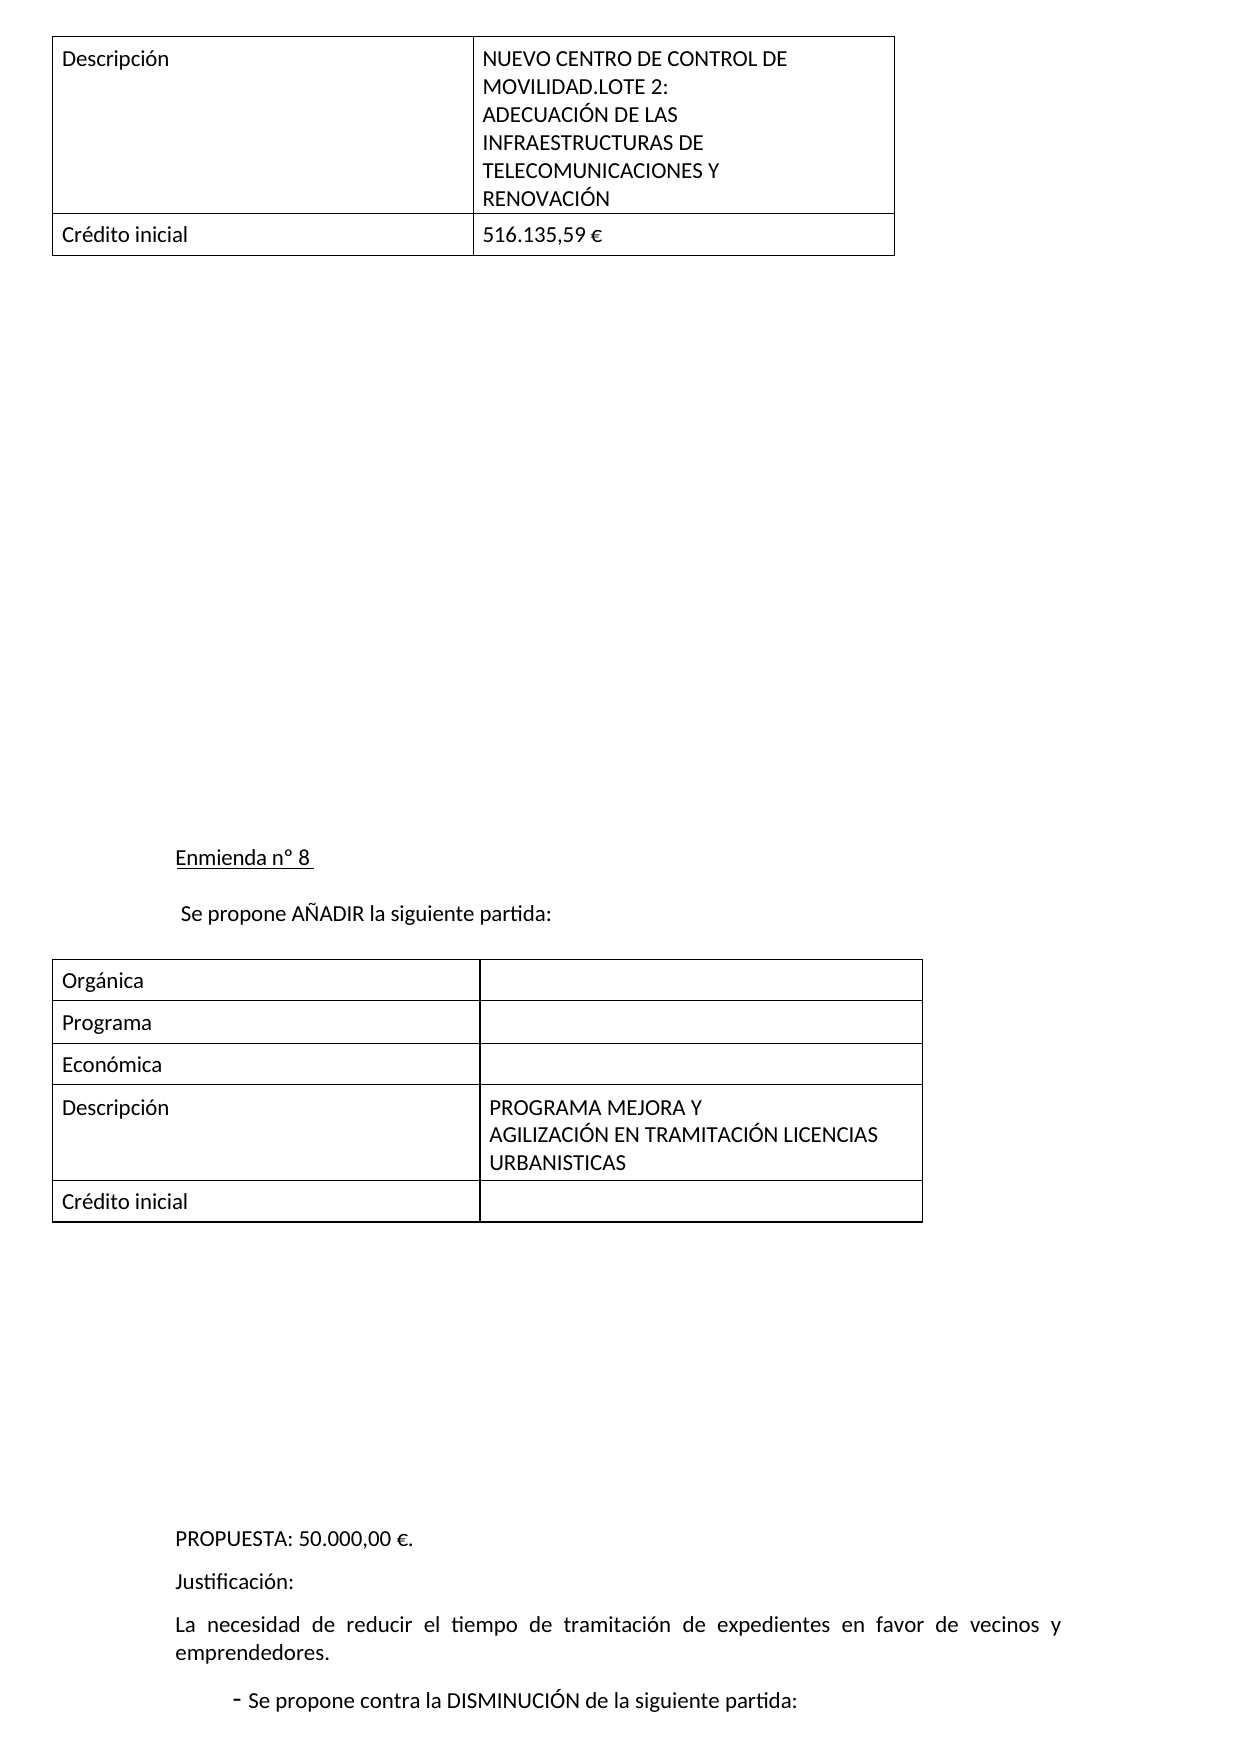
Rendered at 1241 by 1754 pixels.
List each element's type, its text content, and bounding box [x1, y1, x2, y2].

table_cell Descripción [53, 37, 473, 212]
table_cell [481, 1181, 922, 1221]
text - Se propone contra la DISMINUCIÓN de la siguiente partida: [232, 1680, 1188, 1716]
text La necesidad de reducir el tiempo de tramitación de expedientes en favor de vecinos y emprendedores. [175, 1610, 1071, 1666]
table_cell Descripción [53, 1085, 479, 1179]
table_cell [481, 1044, 922, 1084]
text PROPUESTA: 50.000,00 €. [175, 1524, 1188, 1552]
table_header [481, 960, 922, 1000]
table_cell [481, 1001, 922, 1042]
table_cell Económica [53, 1044, 479, 1084]
table_cell NUEVO CENTRO DE CONTROL DE MOVILIDAD.LOTE 2: ADECUACIÓN DE LAS INFRAESTRUCTURAS DE TELECOMUNICACIONES Y RENOVACIÓN [474, 37, 894, 212]
text Se propone AÑADIR la siguiente partida: [174, 899, 558, 927]
text Justificación: [175, 1567, 1188, 1595]
table_cell Crédito inicial [53, 214, 473, 254]
table_cell PROGRAMA MEJORA Y AGILIZACIÓN EN TRAMITACIÓN LICENCIAS URBANISTICAS [481, 1085, 922, 1179]
table_cell Crédito inicial [53, 1181, 479, 1221]
table_header Orgánica [53, 960, 479, 1000]
table_cell 516.135,59 € [474, 214, 894, 254]
text Enmienda nº 8 [175, 843, 1188, 871]
table_cell Programa [53, 1001, 479, 1042]
